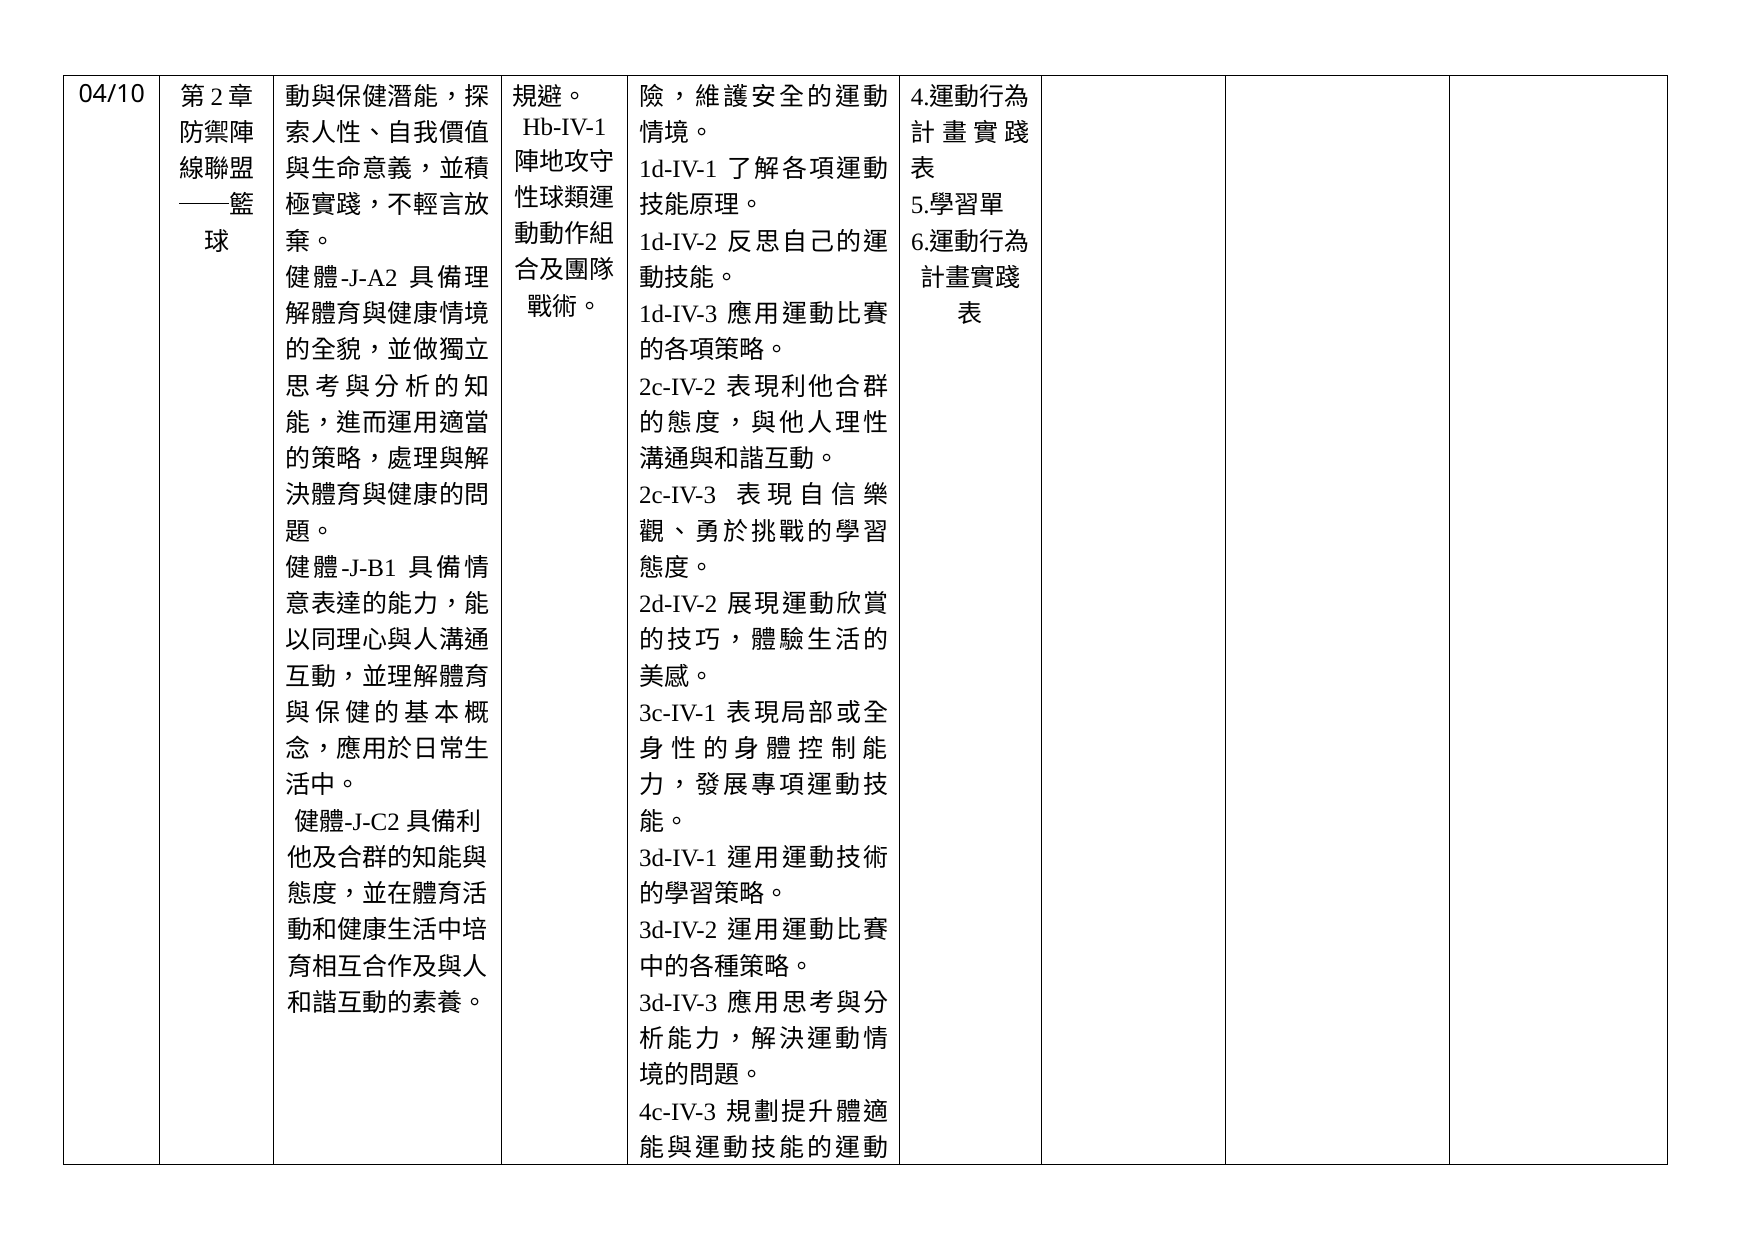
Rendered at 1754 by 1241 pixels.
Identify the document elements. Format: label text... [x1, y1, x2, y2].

table_cell 動與保健潛能，探索人性、自我價值與生命意義，並積極實踐，不輕言放棄。 健體-J-A2 具備理解體育與健康情境的全貌，並做獨立思考與分析的知能，進而運用適當的策略，處理與解決體育與健康的問題。 健體-J-B1 具備情意表達的能力，能以同理心與人溝通互動，並理解體育與保健的基本概念，應用於日常生活中。 健體-J-C2 具備利他及合群的知能與態度，並在體育活動和健康生活中培育相互合作及與人和諧互動的素養。 [274, 76, 501, 1163]
table_cell [1226, 76, 1449, 1163]
table_cell 第2章防禦陣線聯盟──籃球 [160, 76, 273, 1163]
table_cell [1450, 76, 1667, 1163]
table_cell 04/10 [64, 76, 159, 1163]
table_cell 規避。 Hb-IV-1 陣地攻守性球類運動動作組合及團隊戰術。 [502, 76, 627, 1163]
table_cell [1042, 76, 1225, 1163]
table_cell 4.運動行為計畫實踐表 5.學習單 6.運動行為計畫實踐表 [900, 76, 1041, 1163]
table_cell 險，維護安全的運動情境。 1d-IV-1 了解各項運動技能原理。 1d-IV-2 反思自己的運動技能。 1d-IV-3 應用運動比賽的各項策略。 2c-IV-2 表現利他合群的態度，與他人理性溝通與和諧互動。 2c-IV-3 表現自信樂觀、勇於挑戰的學習態度。 2d-IV-2 展現運動欣賞的技巧，體驗生活的美感。 3c-IV-1 表現局部或全身性的身體控制能力，發展專項運動技能。 3d-IV-1 運用運動技術的學習策略。 3d-IV-2 運用運動比賽中的各種策略。 3d-IV-3 應用思考與分析能力，解決運動情境的問題。 4c-IV-3 規劃提升體適能與運動技能的運動 [628, 76, 899, 1163]
